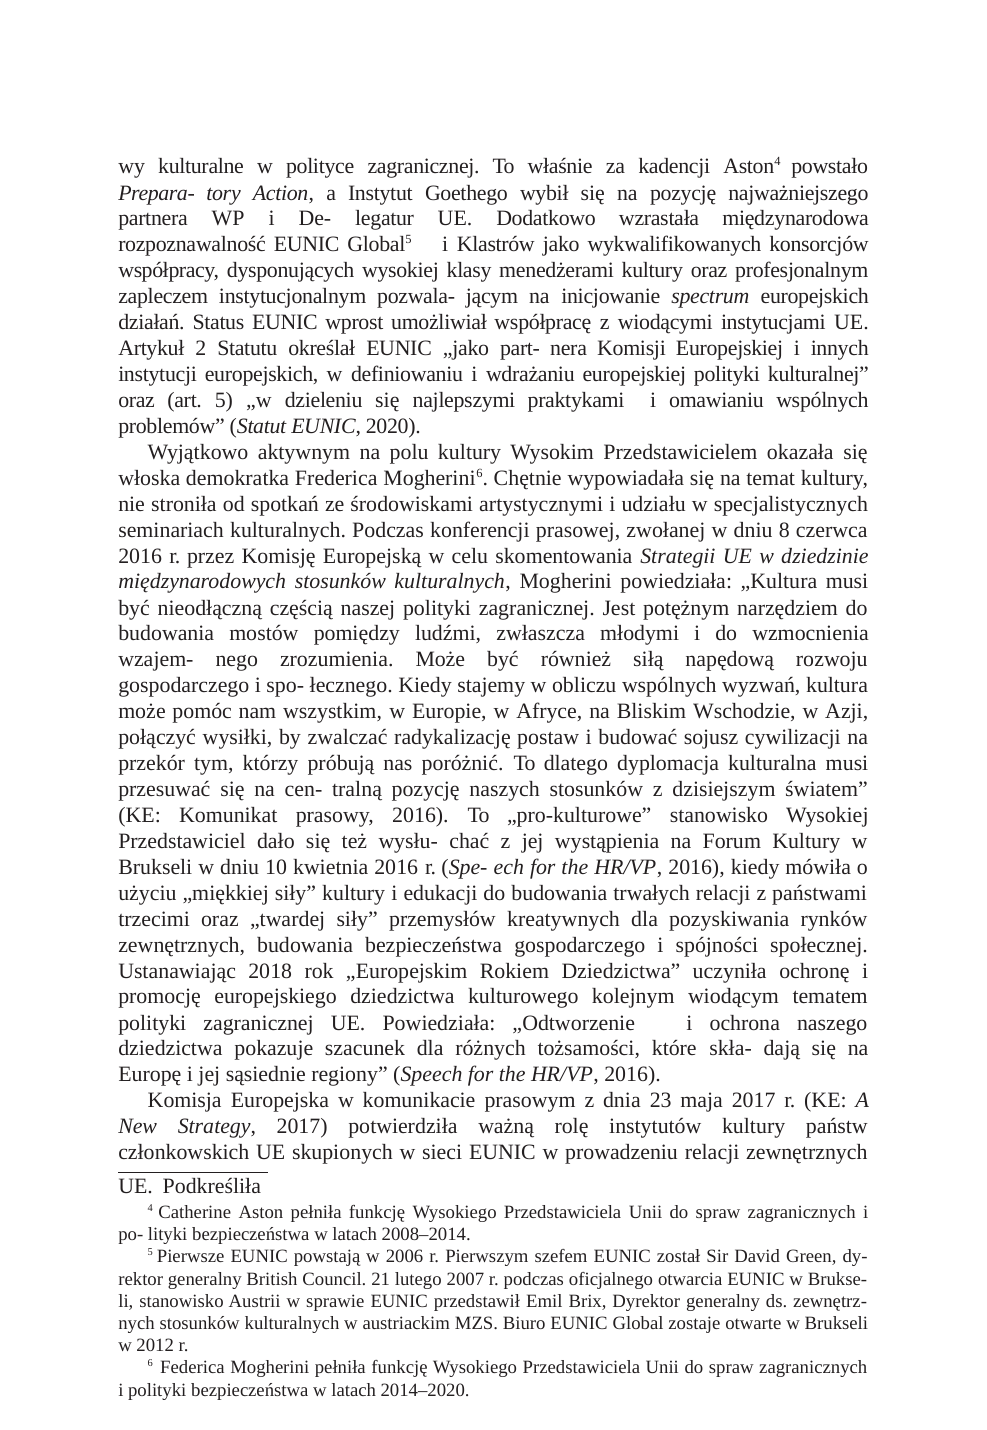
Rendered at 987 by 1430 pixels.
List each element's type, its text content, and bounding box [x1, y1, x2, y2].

text Wyjątkowo aktywnym na polu kultury Wysokim Przedstawicielem okazała się włoska demokratka Frederica Mogherini6. Chętnie wypowiadała się na temat kultury, nie stroniła od spotkań ze środowiskami artystycznymi i udziału w specjalistycznych seminariach kulturalnych. Podczas konferencji prasowej, zwołanej w dniu 8 czerwca 2016 r. przez Komisję Europejską w celu skomentowania Strategii UE w dziedzinie międzynarodowych stosunków kulturalnych, Mogherini powiedziała: „Kultura musi być nieodłączną częścią naszej polityki zagranicznej. Jest potężnym narzędziem do budowania mostów pomiędzy ludźmi, zwłaszcza młodymi i do wzmocnienia wzajem- nego zrozumienia. Może być również siłą napędową rozwoju gospodarczego i spo- łecznego. Kiedy stajemy w obliczu wspólnych wyzwań, kultura może pomóc nam wszystkim, w Europie, w Afryce, na Bliskim Wschodzie, w Azji, połączyć wysiłki, by zwalczać radykalizację postaw i budować sojusz cywilizacji na przekór tym, którzy próbują nas poróżnić. To dlatego dyplomacja kulturalna musi przesuwać się na cen- tralną pozycję naszych stosunków z dzisiejszym światem” (KE: Komunikat prasowy, 2016). To „pro-kulturowe” stanowisko Wysokiej Przedstawiciel dało się też wysłu- chać z jej wystąpienia na Forum Kultury w Brukseli w dniu 10 kwietnia 2016 r. (Spe- ech for the HR/VP, 2016), kiedy mówiła o użyciu „miękkiej siły” kultury i edukacji do budowania trwałych relacji z państwami trzecimi oraz „twardej siły” przemysłów kreatywnych dla pozyskiwania rynków zewnętrznych, budowania bezpieczeństwa gospodarczego i spójności społecznej. Ustanawiając 2018 rok „Europejskim Rokiem Dziedzictwa” uczyniła ochronę i promocję europejskiego dziedzictwa kulturowego kolejnym wiodącym tematem polityki zagranicznej UE. Powiedziała: „Odtworzenie i ochrona naszego dziedzictwa pokazuje szacunek dla różnych tożsamości, które skła- dają się na Europę i jej sąsiednie regiony” (Speech for the HR/VP, 2016). [118, 439, 869, 1087]
text 6 Federica Mogherini pełniła funkcję Wysokiego Przedstawiciela Unii do spraw zagranicznych i polityki bezpieczeństwa w latach 2014–2020. [118, 1356, 869, 1400]
text 5 Pierwsze EUNIC powstają w 2006 r. Pierwszym szefem EUNIC został Sir David Green, dy- rektor generalny British Council. 21 lutego 2007 r. podczas oficjalnego otwarcia EUNIC w Brukse- li, stanowisko Austrii w sprawie EUNIC przedstawił Emil Brix, Dyrektor generalny ds. zewnętrz- nych stosunków kulturalnych w austriackim MZS. Biuro EUNIC Global zostaje otwarte w Brukseli w 2012 r. [118, 1245, 869, 1356]
text 4 Catherine Aston pełniła funkcję Wysokiego Przedstawiciela Unii do spraw zagranicznych i po- lityki bezpieczeństwa w latach 2008–2014. [118, 1201, 869, 1244]
text Komisja Europejska w komunikacie prasowym z dnia 23 maja 2017 r. (KE: A New Strategy, 2017) potwierdziła ważną rolę instytutów kultury państw członkowskich UE skupionych w sieci EUNIC w prowadzeniu relacji zewnętrznych UE. Podkreśliła [118, 1087, 869, 1198]
text wy kulturalne w polityce zagranicznej. To właśnie za kadencji Aston4 powstało Prepara- tory Action, a Instytut Goethego wybił się na pozycję najważniejszego partnera WP i De- legatur UE. Dodatkowo wzrastała międzynarodowa rozpoznawalność EUNIC Global5 i Klastrów jako wykwalifikowanych konsorcjów współpracy, dysponujących wysokiej klasy menedżerami kultury oraz profesjonalnym zapleczem instytucjonalnym pozwala- jącym na inicjowanie spectrum europejskich działań. Status EUNIC wprost umożliwiał współpracę z wiodącymi instytucjami UE. Artykuł 2 Statutu określał EUNIC „jako part- nera Komisji Europejskiej i innych instytucji europejskich, w definiowaniu i wdrażaniu europejskiej polityki kulturalnej” oraz (art. 5) „w dzieleniu się najlepszymi praktykami i omawianiu wspólnych problemów” (Statut EUNIC, 2020). [118, 153, 869, 438]
